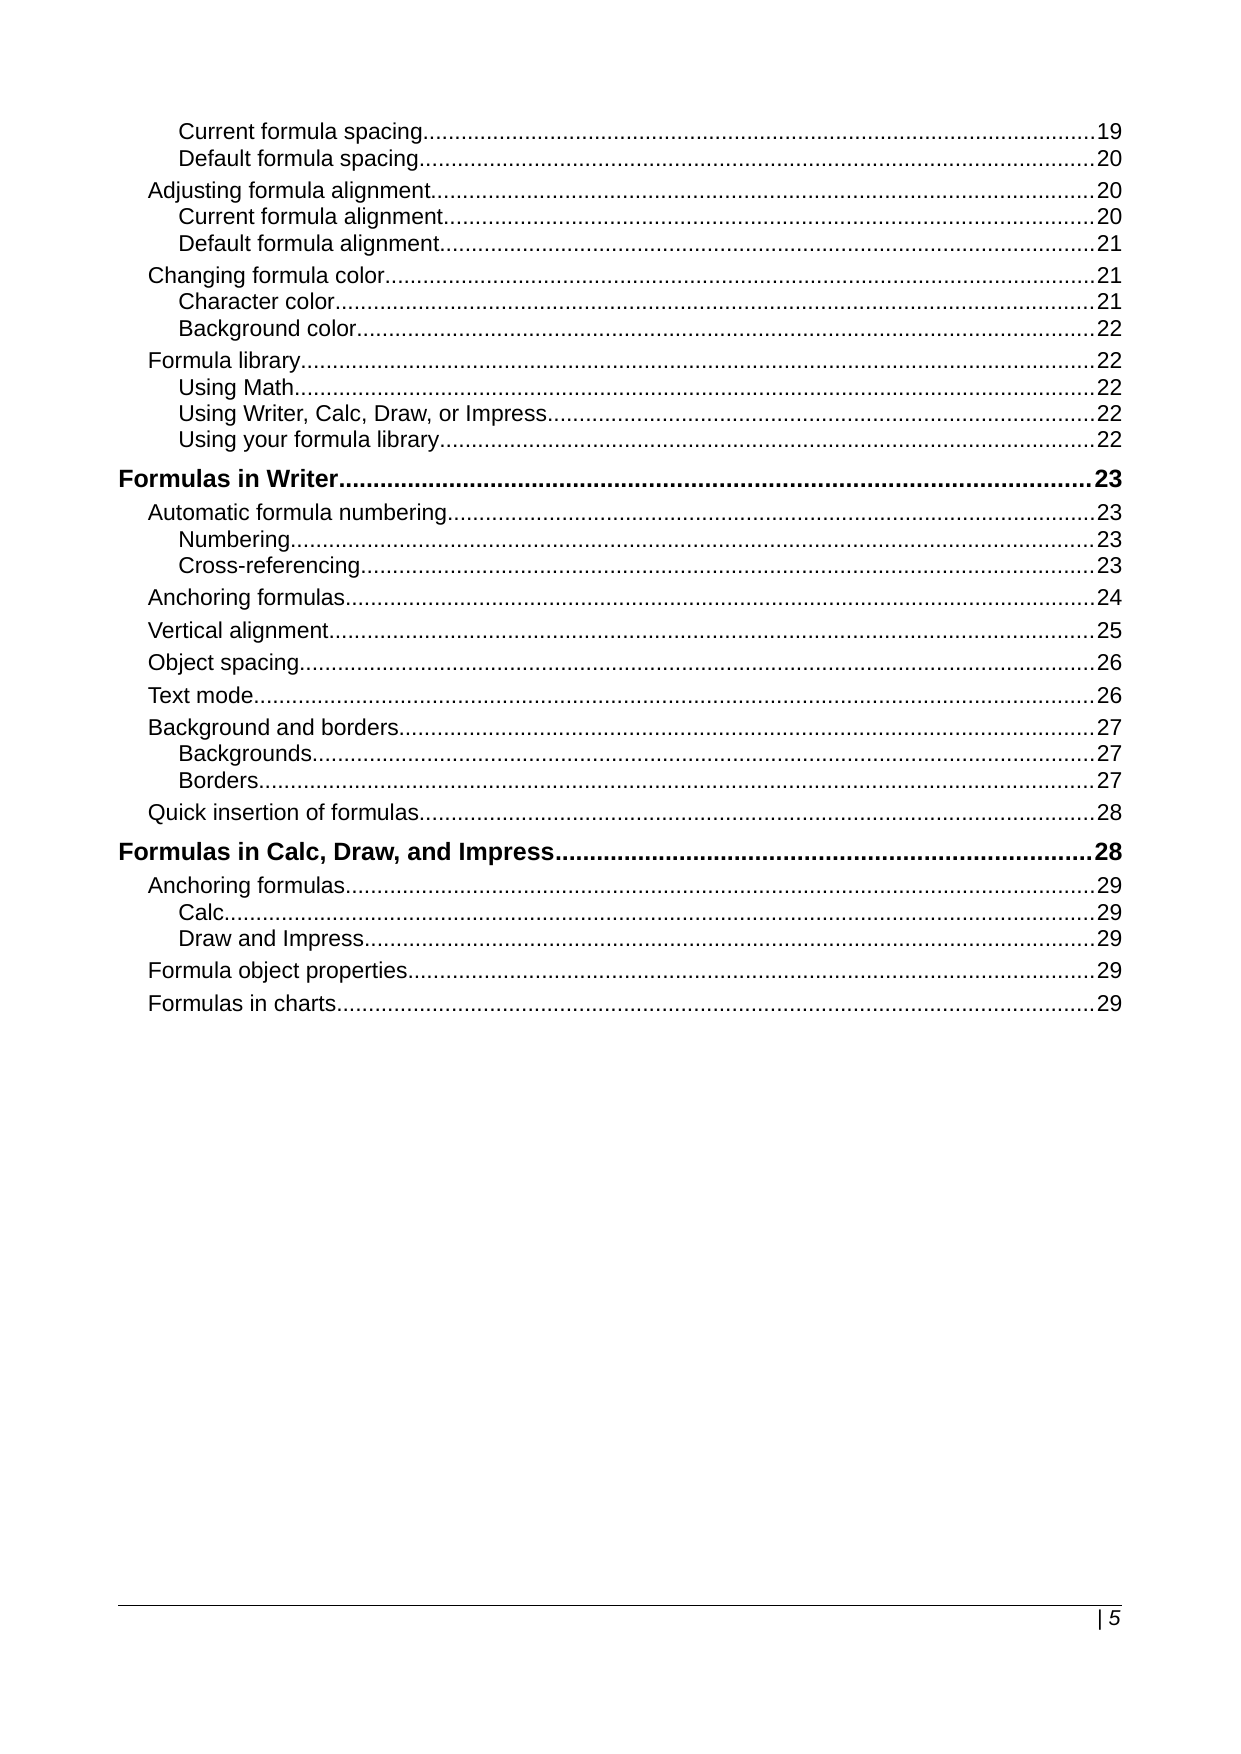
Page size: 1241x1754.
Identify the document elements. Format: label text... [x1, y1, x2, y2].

text Background and borders 27 [148, 714, 1122, 740]
text Default formula alignment 21 [178, 229, 1122, 256]
text Draw and Impress 29 [178, 925, 1122, 951]
text Calc 29 [178, 898, 1122, 925]
text Anchoring formulas 24 [148, 584, 1122, 611]
text Using your formula library 22 [178, 426, 1122, 452]
text Borders 27 [178, 767, 1122, 793]
text Quick insertion of formulas 28 [148, 799, 1122, 825]
text Vertical alignment 25 [148, 617, 1122, 643]
text Cross-referencing 23 [178, 552, 1122, 578]
text Object spacing 26 [148, 649, 1122, 676]
text Using Writer, Calc, Draw, or Impress 22 [178, 400, 1122, 426]
text Adjusting formula alignment 20 [148, 177, 1122, 203]
text Automatic formula numbering 23 [148, 499, 1122, 526]
text Current formula alignment 20 [178, 203, 1122, 229]
text Formula object properties 29 [148, 957, 1122, 984]
text Backgrounds 27 [178, 740, 1122, 767]
text Formulas in charts 29 [148, 990, 1122, 1016]
text Character color 21 [178, 288, 1122, 315]
text Background color 22 [178, 315, 1122, 341]
text Formulas in Writer 23 [118, 464, 1122, 493]
text Text mode 26 [148, 682, 1122, 708]
text Anchoring formulas 29 [148, 872, 1122, 898]
text Using Math 22 [178, 373, 1122, 400]
text Numbering 23 [178, 526, 1122, 552]
text Formulas in Calc, Draw, and Impress 28 [118, 837, 1122, 866]
text Current formula spacing 19 [178, 118, 1122, 144]
text Formula library 22 [148, 347, 1122, 373]
text Changing formula color 21 [148, 262, 1122, 288]
text Default formula spacing 20 [178, 144, 1122, 171]
